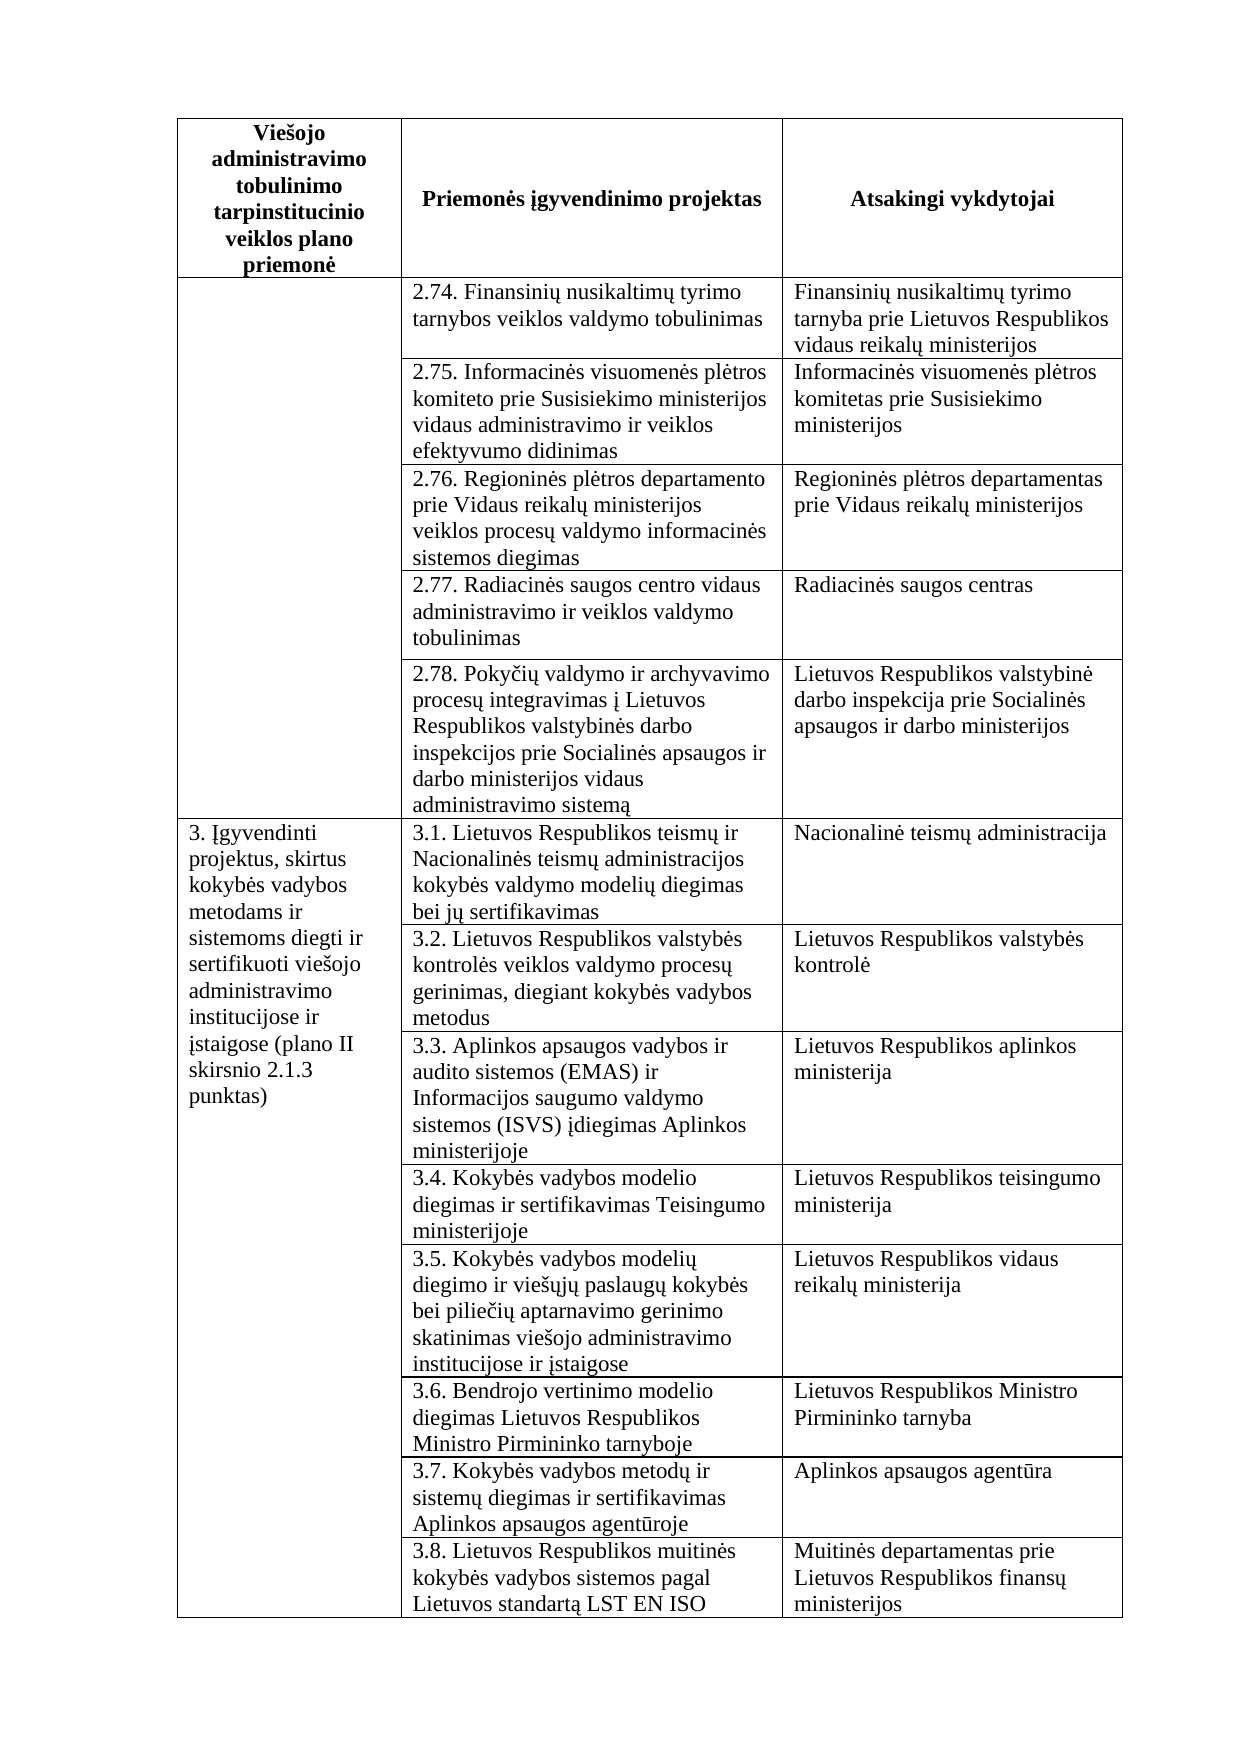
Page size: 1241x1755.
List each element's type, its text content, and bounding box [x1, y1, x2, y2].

table_cell Radiacinės saugos centras [783, 571, 1122, 658]
table_cell 3.6. Bendrojo vertinimo modelio diegimas Lietuvos Respublikos Ministro Pirmininko tarnyboje [402, 1378, 782, 1456]
table_cell Muitinės departamentas prie Lietuvos Respublikos finansų ministerijos [783, 1538, 1122, 1617]
table_cell Nacionalinė teismų administracija [783, 819, 1122, 924]
table_cell 3.7. Kokybės vadybos metodų ir sistemų diegimas ir sertifikavimas Aplinkos apsaugos agentūroje [402, 1458, 782, 1537]
table_cell Informacinės visuomenės plėtros komitetas prie Susisiekimo ministerijos [783, 359, 1122, 464]
table_cell 2.75. Informacinės visuomenės plėtros komiteto prie Susisiekimo ministerijos vidaus administravimo ir veiklos efektyvumo didinimas [402, 359, 782, 464]
table_cell Lietuvos Respublikos valstybinė darbo inspekcija prie Socialinės apsaugos ir darbo ministerijos [783, 660, 1122, 818]
table_cell 2.77. Radiacinės saugos centro vidaus administravimo ir veiklos valdymo tobulinimas [402, 571, 782, 658]
table_cell Finansinių nusikaltimų tyrimo tarnyba prie Lietuvos Respublikos vidaus reikalų ministerijos [783, 278, 1122, 357]
table_header Atsakingi vykdytojai [783, 119, 1122, 277]
table_cell Regioninės plėtros departamentas prie Vidaus reikalų ministerijos [783, 465, 1122, 570]
table_cell 3.3. Aplinkos apsaugos vadybos ir audito sistemos (EMAS) ir Informacijos saugumo valdymo sistemos (ISVS) įdiegimas Aplinkos ministerijoje [402, 1032, 782, 1163]
table_cell 3. Įgyvendinti projektus, skirtus kokybės vadybos metodams ir sistemoms diegti ir sertifikuoti viešojo administravimo institucijose ir įstaigose (plano II skirsnio 2.1.3 punktas) [178, 819, 401, 1617]
table_cell 2.76. Regioninės plėtros departamento prie Vidaus reikalų ministerijos veiklos procesų valdymo informacinės sistemos diegimas [402, 465, 782, 570]
table_cell Lietuvos Respublikos aplinkos ministerija [783, 1032, 1122, 1163]
table_cell 3.5. Kokybės vadybos modelių diegimo ir viešųjų paslaugų kokybės bei piliečių aptarnavimo gerinimo skatinimas viešojo administravimo institucijose ir įstaigose [402, 1245, 782, 1376]
table_cell 3.4. Kokybės vadybos modelio diegimas ir sertifikavimas Teisingumo ministerijoje [402, 1165, 782, 1243]
table_header Priemonės įgyvendinimo projektas [402, 119, 782, 277]
table_header Viešojo administravimo tobulinimo tarpinstitucinio veiklos plano priemonė [178, 119, 401, 277]
table_cell 3.2. Lietuvos Respublikos valstybės kontrolės veiklos valdymo procesų gerinimas, diegiant kokybės vadybos metodus [402, 925, 782, 1031]
table_cell 2.78. Pokyčių valdymo ir archyvavimo procesų integravimas į Lietuvos Respublikos valstybinės darbo inspekcijos prie Socialinės apsaugos ir darbo ministerijos vidaus administravimo sistemą [402, 660, 782, 818]
table_cell Lietuvos Respublikos vidaus reikalų ministerija [783, 1245, 1122, 1376]
table_cell 3.8. Lietuvos Respublikos muitinės kokybės vadybos sistemos pagal Lietuvos standartą LST EN ISO [402, 1538, 782, 1617]
table_cell Aplinkos apsaugos agentūra [783, 1458, 1122, 1537]
table_cell [178, 278, 401, 818]
table_cell Lietuvos Respublikos valstybės kontrolė [783, 925, 1122, 1031]
table_cell Lietuvos Respublikos Ministro Pirmininko tarnyba [783, 1378, 1122, 1456]
table_cell Lietuvos Respublikos teisingumo ministerija [783, 1165, 1122, 1243]
table_cell 2.74. Finansinių nusikaltimų tyrimo tarnybos veiklos valdymo tobulinimas [402, 278, 782, 357]
table_cell 3.1. Lietuvos Respublikos teismų ir Nacionalinės teismų administracijos kokybės valdymo modelių diegimas bei jų sertifikavimas [402, 819, 782, 924]
